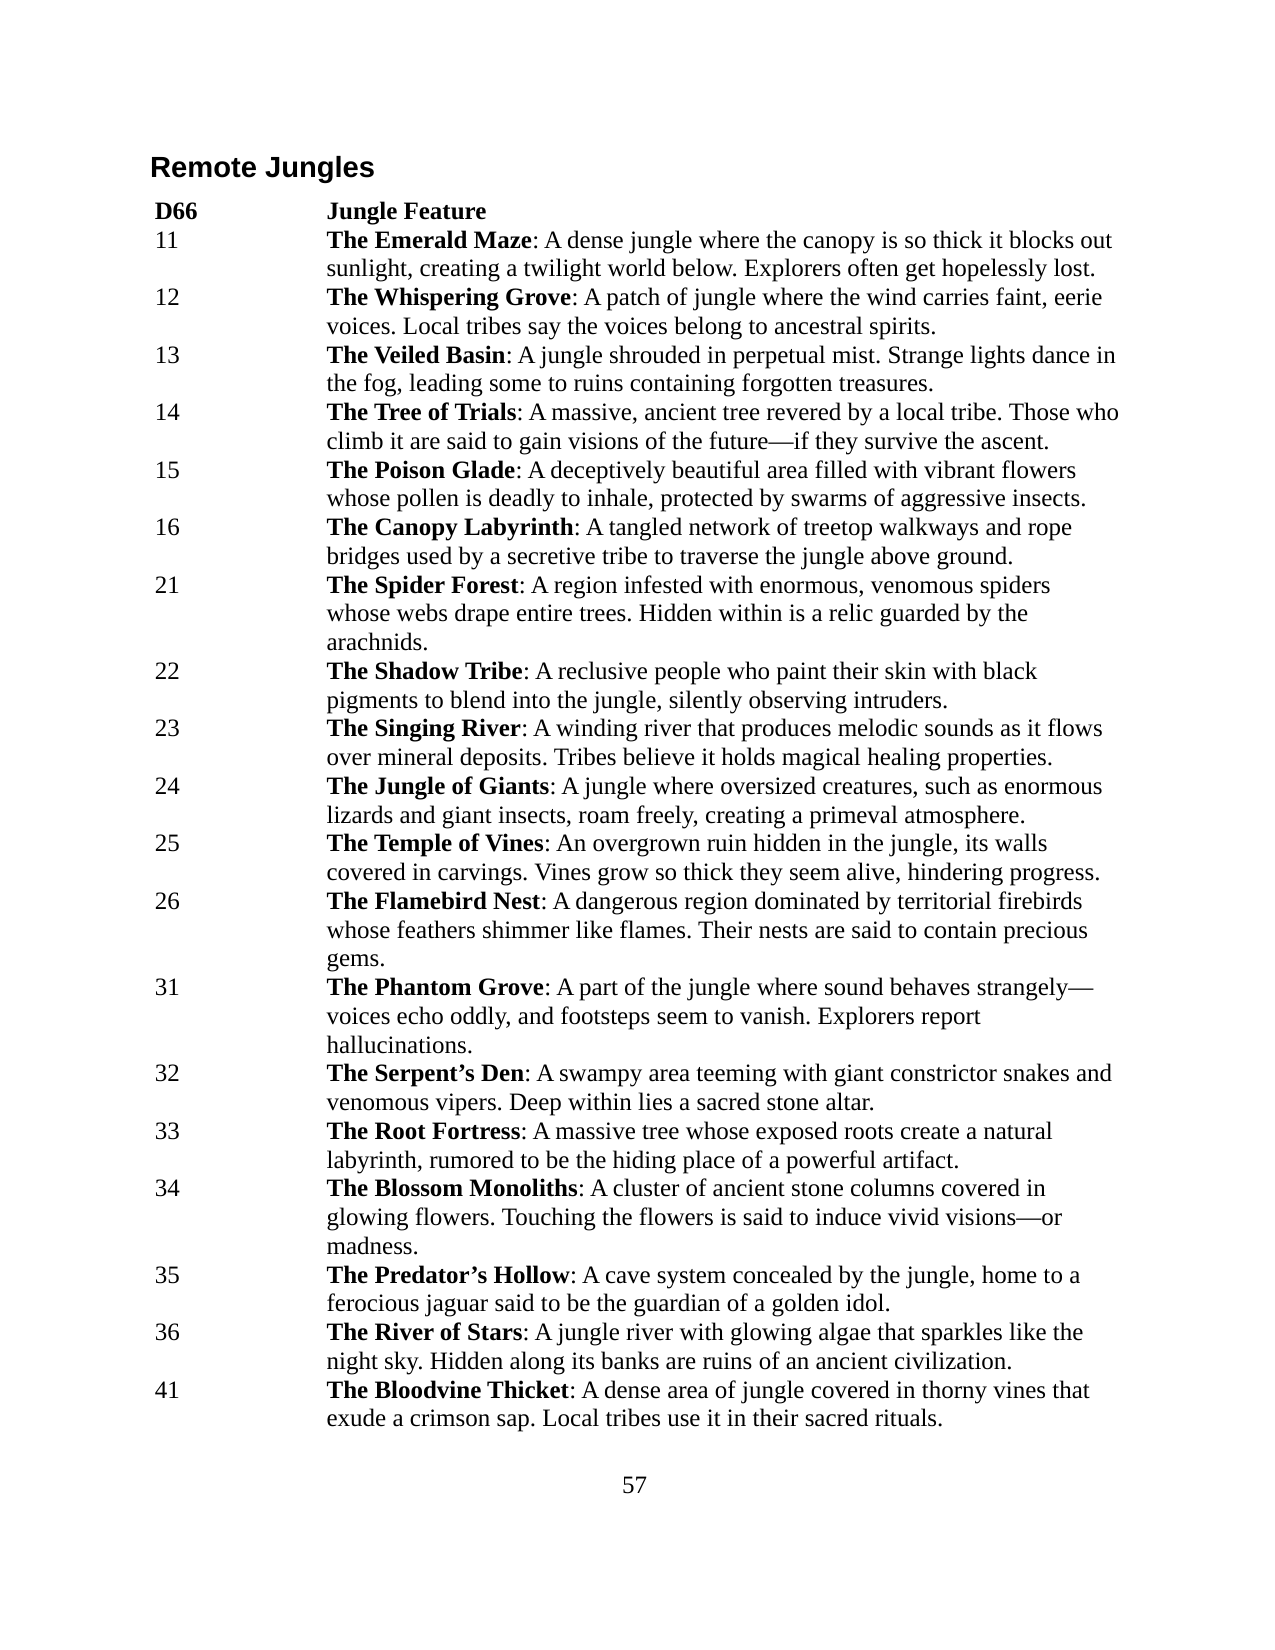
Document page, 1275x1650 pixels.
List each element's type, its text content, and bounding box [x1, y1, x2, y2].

table_cell The Flamebird Nest: A dangerous region dominated by territorial firebirds whose feathers shimmer like flames. Their nests are said to contain precious gems. [322, 886, 1125, 972]
table_cell The Temple of Vines: An overgrown ruin hidden in the jungle, its walls covered in carvings. Vines grow so thick they seem alive, hindering progress. [322, 829, 1125, 886]
table_cell 31 [150, 972, 322, 1058]
table_cell 36 [150, 1317, 322, 1375]
table_cell The Serpent’s Den: A swampy area teeming with giant constrictor snakes and venomous vipers. Deep within lies a sacred stone altar. [322, 1059, 1125, 1116]
table_cell 32 [150, 1059, 322, 1116]
table_cell 12 [150, 282, 322, 340]
table_cell The Root Fortress: A massive tree whose exposed roots create a natural labyrinth, rumored to be the hiding place of a powerful artifact. [322, 1116, 1125, 1173]
table_cell The River of Stars: A jungle river with glowing algae that sparkles like the night sky. Hidden along its banks are ruins of an ancient civilization. [322, 1317, 1125, 1375]
table_cell 14 [150, 397, 322, 455]
table_cell The Tree of Trials: A massive, ancient tree revered by a local tribe. Those who climb it are said to gain visions of the future—if they survive the ascent. [322, 397, 1125, 455]
table_cell The Jungle of Giants: A jungle where oversized creatures, such as enormous lizards and giant insects, roam freely, creating a primeval atmosphere. [322, 771, 1125, 828]
table_cell The Predator’s Hollow: A cave system concealed by the jungle, home to a ferocious jaguar said to be the guardian of a golden idol. [322, 1260, 1125, 1317]
table_cell The Phantom Grove: A part of the jungle where sound behaves strangely—voices echo oddly, and footsteps seem to vanish. Explorers report hallucinations. [322, 972, 1125, 1058]
table_cell 26 [150, 886, 322, 972]
table_cell The Blossom Monoliths: A cluster of ancient stone columns covered in glowing flowers. Touching the flowers is said to induce vivid visions—or madness. [322, 1174, 1125, 1260]
table_cell The Emerald Maze: A dense jungle where the canopy is so thick it blocks out sunlight, creating a twilight world below. Explorers often get hopelessly lost. [322, 225, 1125, 282]
table_cell 22 [150, 656, 322, 713]
table_cell 16 [150, 512, 322, 570]
table_header Jungle Feature [322, 196, 1125, 225]
table_cell 33 [150, 1116, 322, 1173]
table_cell The Shadow Tribe: A reclusive people who paint their skin with black pigments to blend into the jungle, silently observing intruders. [322, 656, 1125, 713]
table_cell The Poison Glade: A deceptively beautiful area filled with vibrant flowers whose pollen is deadly to inhale, protected by swarms of aggressive insects. [322, 455, 1125, 512]
table_cell 15 [150, 455, 322, 512]
table_cell 35 [150, 1260, 322, 1317]
table_cell The Bloodvine Thicket: A dense area of jungle covered in thorny vines that exude a crimson sap. Local tribes use it in their sacred rituals. [322, 1375, 1125, 1432]
table_cell The Singing River: A winding river that produces melodic sounds as it flows over mineral deposits. Tribes believe it holds magical healing properties. [322, 714, 1125, 771]
table_cell 41 [150, 1375, 322, 1432]
table_cell 34 [150, 1174, 322, 1260]
table_cell The Whispering Grove: A patch of jungle where the wind carries faint, eerie voices. Local tribes say the voices belong to ancestral spirits. [322, 282, 1125, 340]
table_cell The Spider Forest: A region infested with enormous, venomous spiders whose webs drape entire trees. Hidden within is a relic guarded by the arachnids. [322, 570, 1125, 656]
table_cell The Veiled Basin: A jungle shrouded in perpetual mist. Strange lights dance in the fog, leading some to ruins containing forgotten treasures. [322, 340, 1125, 397]
table_cell The Canopy Labyrinth: A tangled network of treetop walkways and rope bridges used by a secretive tribe to traverse the jungle above ground. [322, 512, 1125, 570]
table_cell 23 [150, 714, 322, 771]
table_cell 13 [150, 340, 322, 397]
table_cell 25 [150, 829, 322, 886]
table_cell 24 [150, 771, 322, 828]
table_header D66 [150, 196, 322, 225]
table_cell 21 [150, 570, 322, 656]
table_cell 11 [150, 225, 322, 282]
subtitle Remote Jungles [150, 150, 1125, 183]
